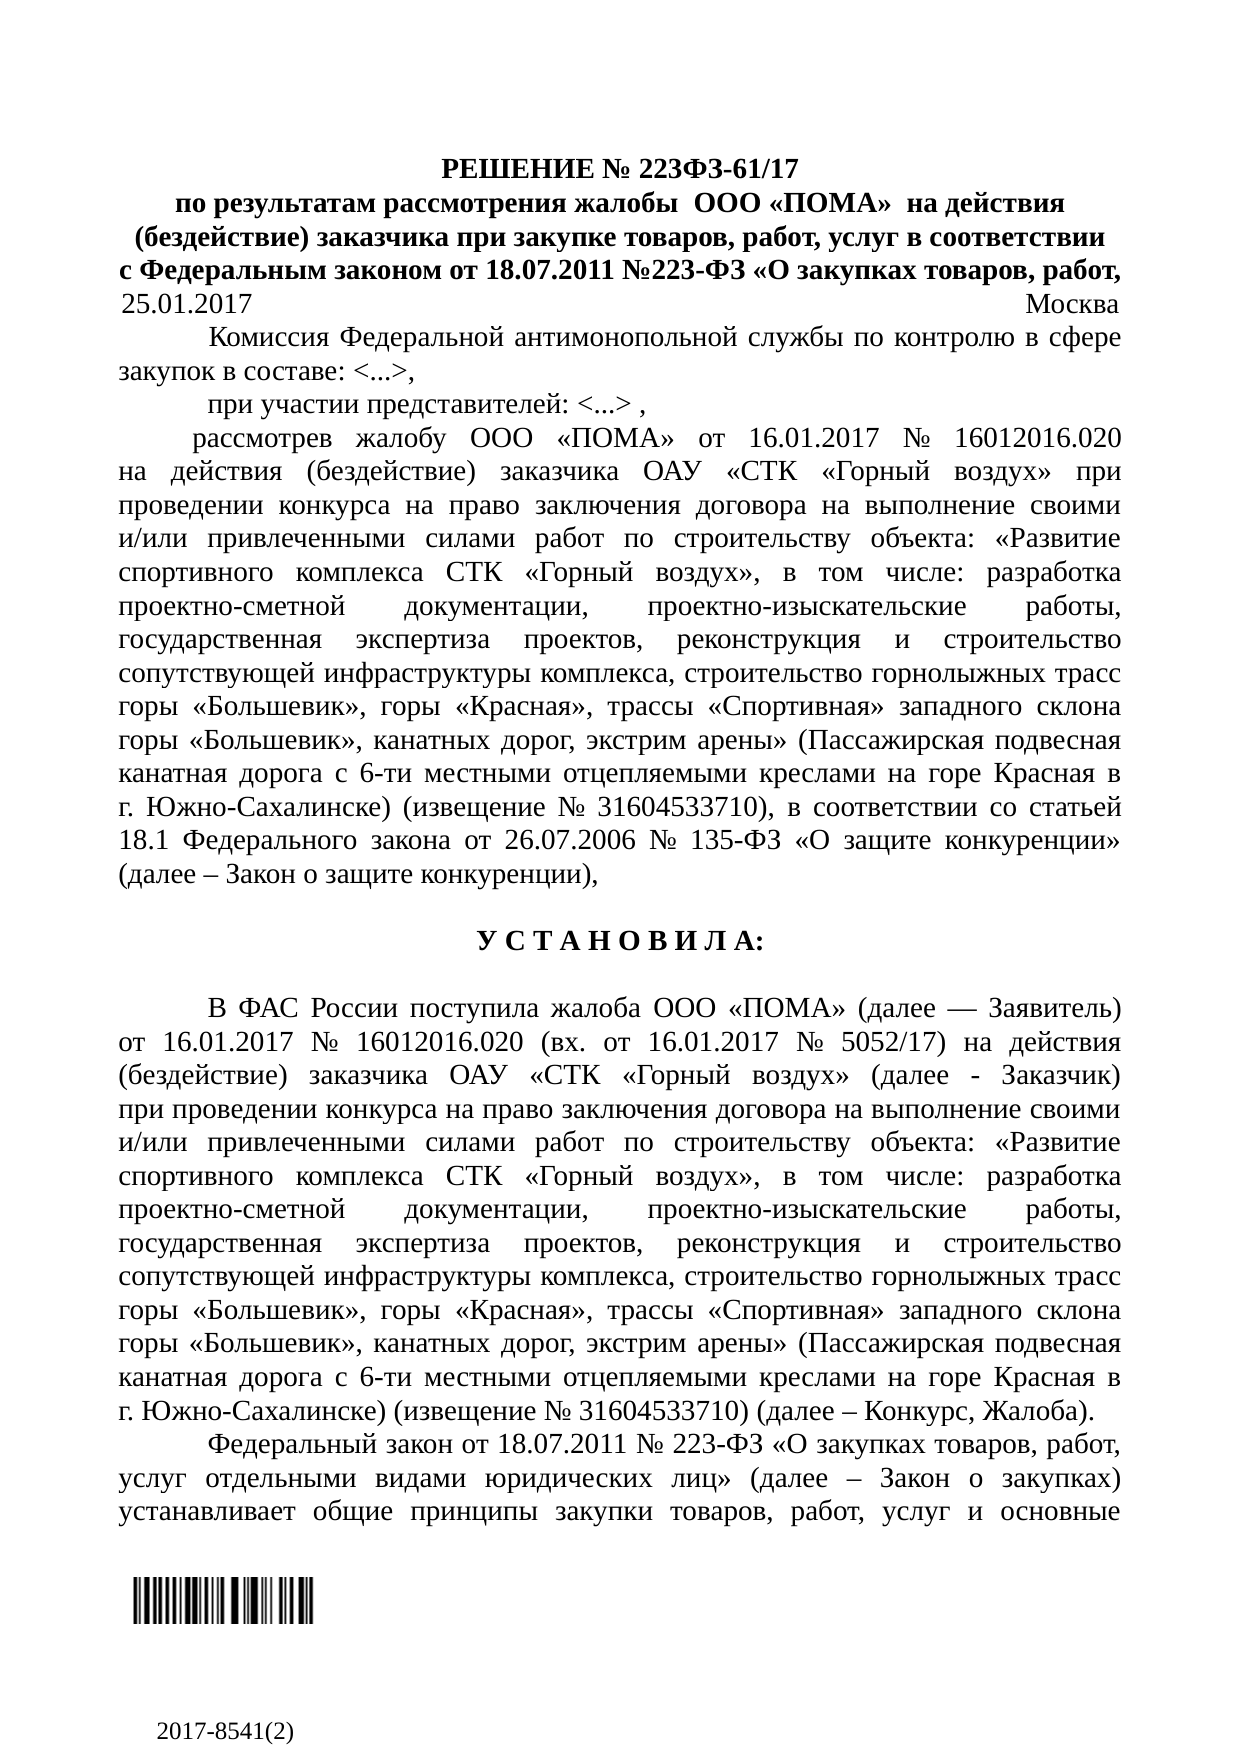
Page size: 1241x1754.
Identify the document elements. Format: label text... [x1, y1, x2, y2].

text 25.01.2017 Москва [118, 286, 1122, 319]
text при участии представителей: <...> , [118, 386, 1122, 420]
text рассмотрев жалобу ООО «ПОМА» от 16.01.2017 № 16012016.020 на действия (бездействие) заказчика ОАУ «СТК «Горный воздух» при проведении конкурса на право заключения договора на выполнение своими и/или привлеченными силами работ по строительству объекта: «Развитие спортивного комплекса СТК «Горный воздух», в том числе: разработка проектно-сметной документации, проектно-изыскательские работы, государственная экспертиза проектов, реконструкция и строительство сопутствующей инфраструктуры комплекса, строительство горнолыжных трасс горы «Большевик», горы «Красная», трассы «Спортивная» западного склона горы «Большевик», канатных дорог, экстрим арены» (Пассажирская подвесная канатная дорога с 6-ти местными отцепляемыми креслами на горе Красная в г. Южно-Сахалинске) (извещение № 31604533710), в соответствии со статьей 18.1 Федерального закона от 26.07.2006 № 135-ФЗ «О защите конкуренции» (далее – Закон о защите конкуренции), [118, 420, 1122, 889]
picture [118, 1577, 331, 1624]
text Федеральный закон от 18.07.2011 № 223-ФЗ «О закупках товаров, работ, услуг отдельными видами юридических лиц» (далее – Закон о закупках) устанавливает общие принципы закупки товаров, работ, услуг и основные [118, 1426, 1122, 1527]
text по результатам рассмотрения жалобы ООО «ПОМА» на действия (бездействие) заказчика при закупке товаров, работ, услуг в соответствии с Федеральным законом от 18.07.2011 №223-ФЗ «О закупках товаров, работ, [118, 185, 1122, 286]
text У С Т А Н О В И Л А: [118, 923, 1122, 957]
text В ФАС России поступила жалоба ООО «ПОМА» (далее — Заявитель) от 16.01.2017 № 16012016.020 (вх. от 16.01.2017 № 5052/17) на действия (бездействие) заказчика ОАУ «СТК «Горный воздух» (далее - Заказчик) при проведении конкурса на право заключения договора на выполнение своими и/или привлеченными силами работ по строительству объекта: «Развитие спортивного комплекса СТК «Горный воздух», в том числе: разработка проектно-сметной документации, проектно-изыскательские работы, государственная экспертиза проектов, реконструкция и строительство сопутствующей инфраструктуры комплекса, строительство горнолыжных трасс горы «Большевик», горы «Красная», трассы «Спортивная» западного склона горы «Большевик», канатных дорог, экстрим арены» (Пассажирская подвесная канатная дорога с 6-ти местными отцепляемыми креслами на горе Красная в г. Южно-Сахалинске) (извещение № 31604533710) (далее – Конкурс, Жалоба). [118, 990, 1122, 1426]
text Комиссия Федеральной антимонопольной службы по контролю в сфере закупок в составе: <...>, [118, 319, 1122, 386]
text РЕШЕНИЕ № 223ФЗ-61/17 [118, 152, 1122, 185]
